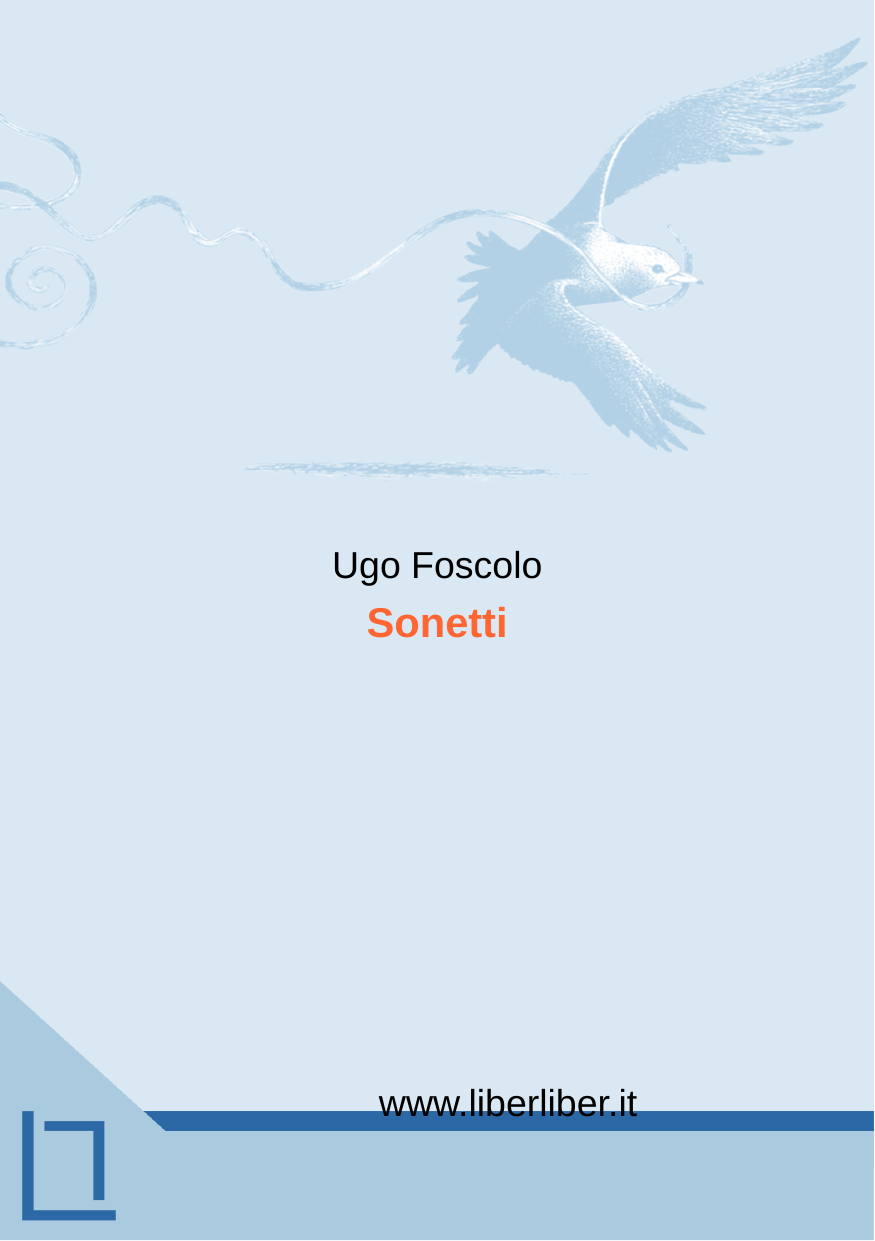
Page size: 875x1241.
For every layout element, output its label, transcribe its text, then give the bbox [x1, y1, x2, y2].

text Ugo Foscolo [94, 543, 779, 586]
text Sonetti [94, 598, 779, 646]
picture [0, 0, 874, 1241]
text www.liberliber.it [331, 1081, 685, 1124]
